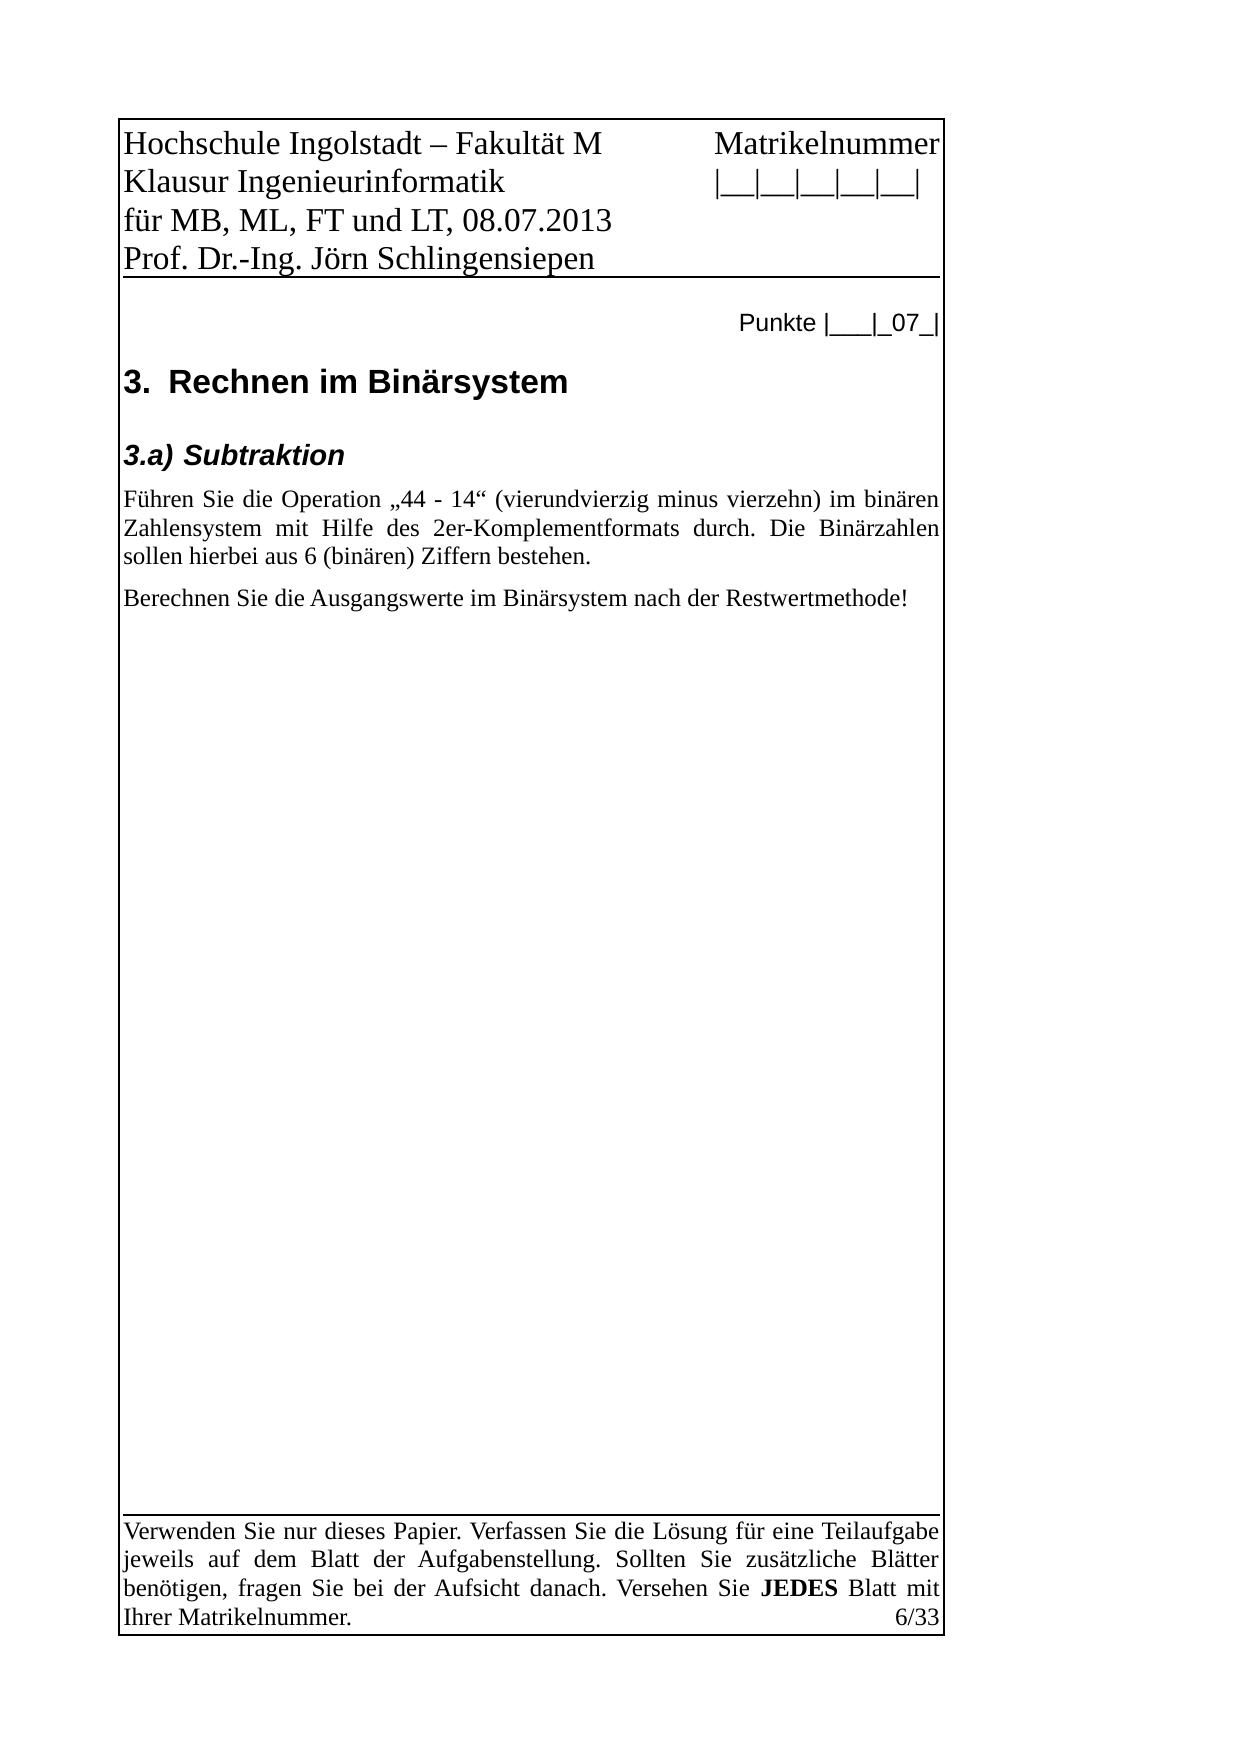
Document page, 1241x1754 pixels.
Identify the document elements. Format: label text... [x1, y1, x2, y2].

text Berechnen Sie die Ausgangswerte im Binärsystem nach der Restwertmethode! [123, 583, 940, 611]
text Punkte |___|_07_| [123, 308, 940, 337]
text Führen Sie die Operation „44 - 14“ (vierundvierzig minus vierzehn) im binären Zahlensystem mit Hilfe des 2er-Komplementformats durch. Die Binärzahlen sollen hierbei aus 6 (binären) Ziffern bestehen. [123, 484, 940, 570]
subtitle Subtraktion [123, 438, 940, 471]
subtitle Rechnen im Binärsystem [123, 362, 940, 400]
